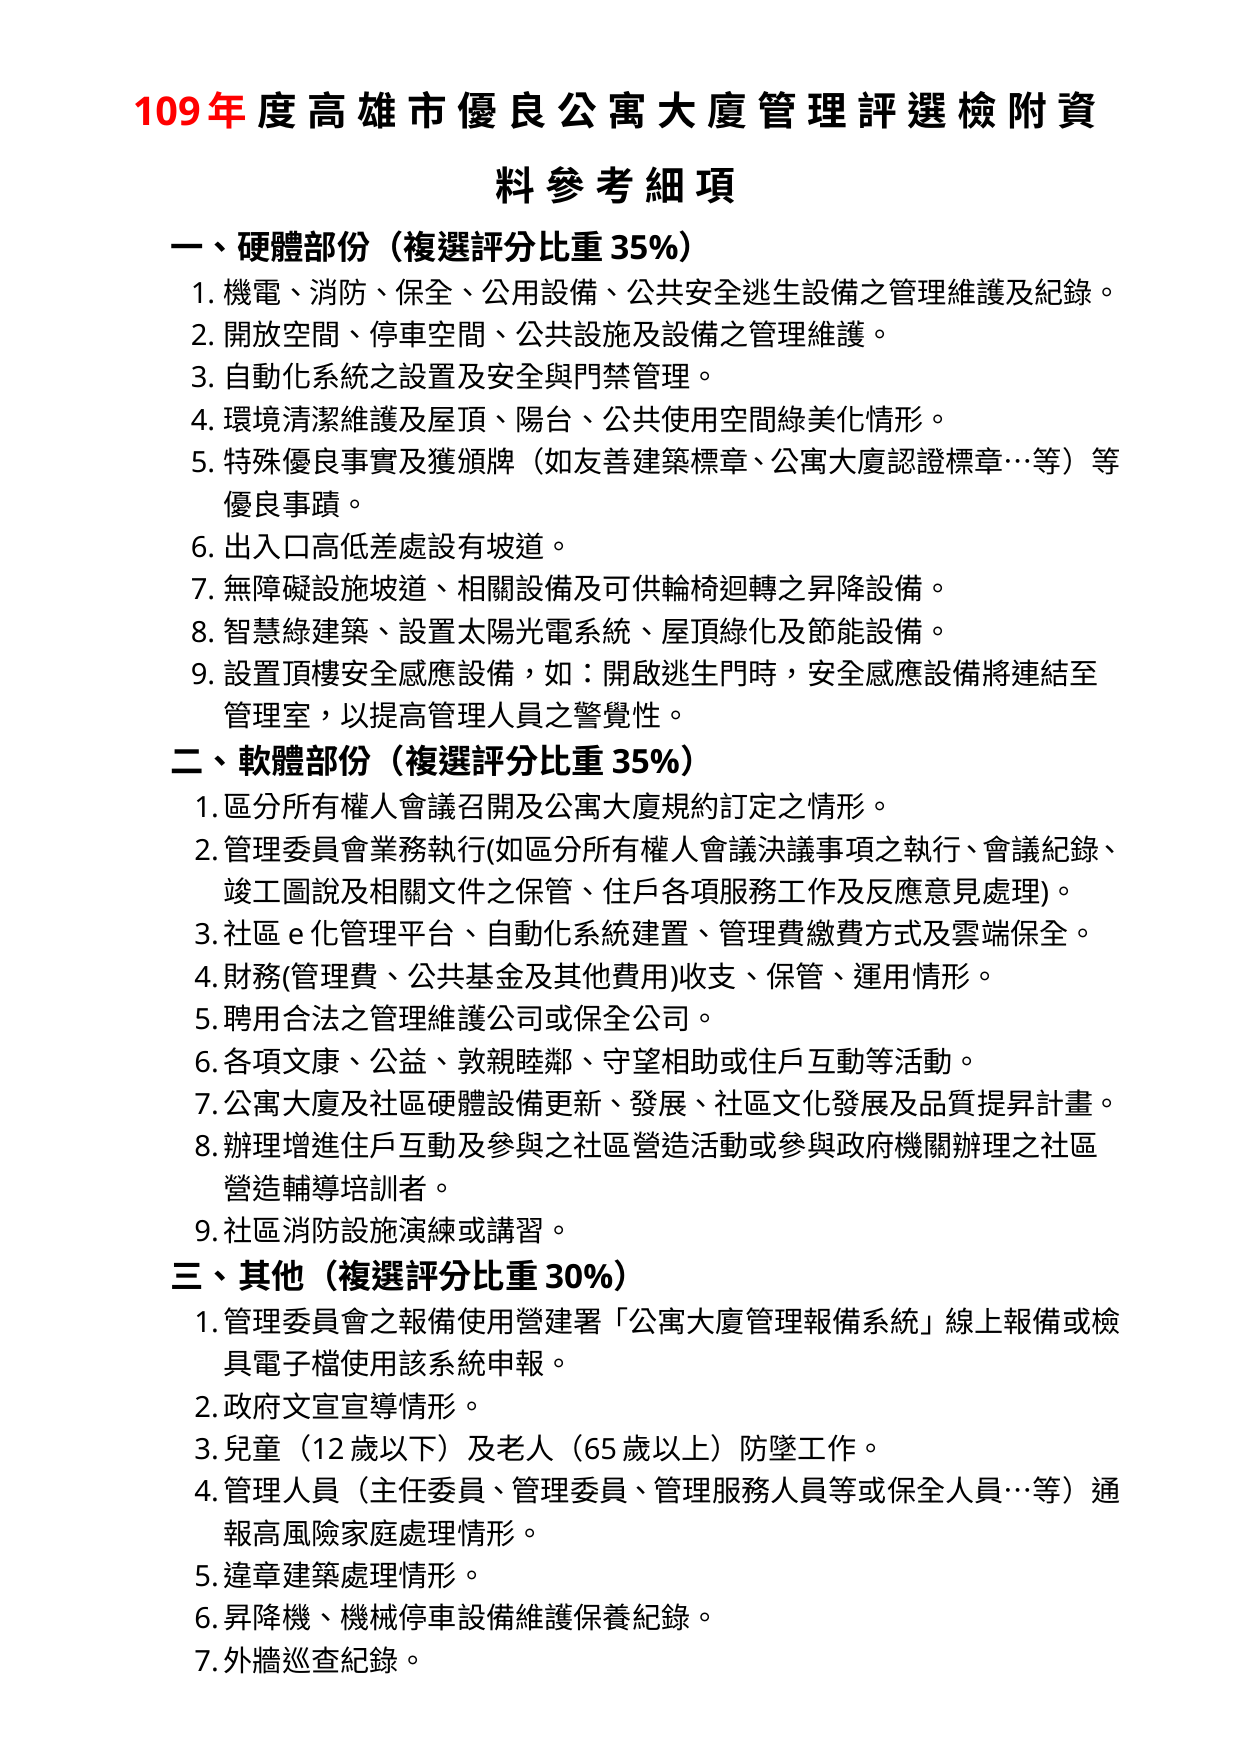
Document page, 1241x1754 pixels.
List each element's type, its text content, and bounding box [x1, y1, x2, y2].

list 特殊優良事實及獲頒牌（如友善建築標章、公寓大廈認證標章…等）等優良事蹟。 [191, 439, 1120, 523]
list 機電、消防、保全、公用設備、公共安全逃生設備之管理維護及紀錄。 [191, 269, 1120, 312]
list 社區e化管理平台、自動化系統建置、管理費繳費方式及雲端保全。 [194, 911, 1120, 953]
list 財務(管理費、公共基金及其他費用)收支、保管、運用情形。 [194, 953, 1120, 996]
list 環境清潔維護及屋頂、陽台、公共使用空間綠美化情形。 [191, 396, 1120, 439]
list 兒童（12歲以下）及老人（65歲以上）防墜工作。 [194, 1426, 1120, 1468]
list 聘用合法之管理維護公司或保全公司。 [194, 996, 1120, 1038]
list 辦理增進住戶互動及參與之社區營造活動或參與政府機關辦理之社區營造輔導培訓者。 [194, 1123, 1120, 1208]
list 昇降機、機械停車設備維護保養紀錄。 [194, 1595, 1120, 1637]
list 出入口高低差處設有坡道。 [191, 523, 1120, 566]
list 政府文宣宣導情形。 [194, 1383, 1120, 1426]
list 各項文康、公益、敦親睦鄰、守望相助或住戶互動等活動。 [194, 1038, 1120, 1081]
list 無障礙設施坡道、相關設備及可供輪椅迴轉之昇降設備。 [191, 566, 1120, 608]
list 自動化系統之設置及安全與門禁管理。 [191, 354, 1120, 396]
text 一、硬體部份（複選評分比重35%） [170, 221, 1120, 269]
list 管理委員會業務執行(如區分所有權人會議決議事項之執行、會議紀錄、竣工圖說及相關文件之保管、住戶各項服務工作及反應意見處理)。 [194, 826, 1120, 911]
list 違章建築處理情形。 [194, 1553, 1120, 1595]
list 開放空間、停車空間、公共設施及設備之管理維護。 [191, 312, 1120, 354]
list 軟體部份（複選評分比重35%） [170, 735, 1120, 784]
list 公寓大廈及社區硬體設備更新、發展、社區文化發展及品質提昇計畫。 [194, 1081, 1120, 1123]
list 管理人員（主任委員、管理委員、管理服務人員等或保全人員…等）通報高風險家庭處理情形。 [194, 1468, 1120, 1553]
list 管理委員會之報備使用營建署「公寓大廈管理報備系統」線上報備或檢具電子檔使用該系統申報。 [194, 1298, 1120, 1383]
list 社區消防設施演練或講習。 [194, 1208, 1120, 1250]
list 設置頂樓安全感應設備，如：開啟逃生門時，安全感應設備將連結至管理室，以提高管理人員之警覺性。 [191, 651, 1120, 735]
list 其他（複選評分比重30%） [170, 1250, 1120, 1298]
list 智慧綠建築、設置太陽光電系統、屋頂綠化及節能設備。 [191, 608, 1120, 651]
list 區分所有權人會議召開及公寓大廈規約訂定之情形。 [194, 784, 1120, 826]
list 外牆巡查紀錄。 [194, 1637, 1120, 1680]
text 109年度高雄市優良公寓大廈管理評選檢附資料參考細項 [120, 71, 1120, 221]
